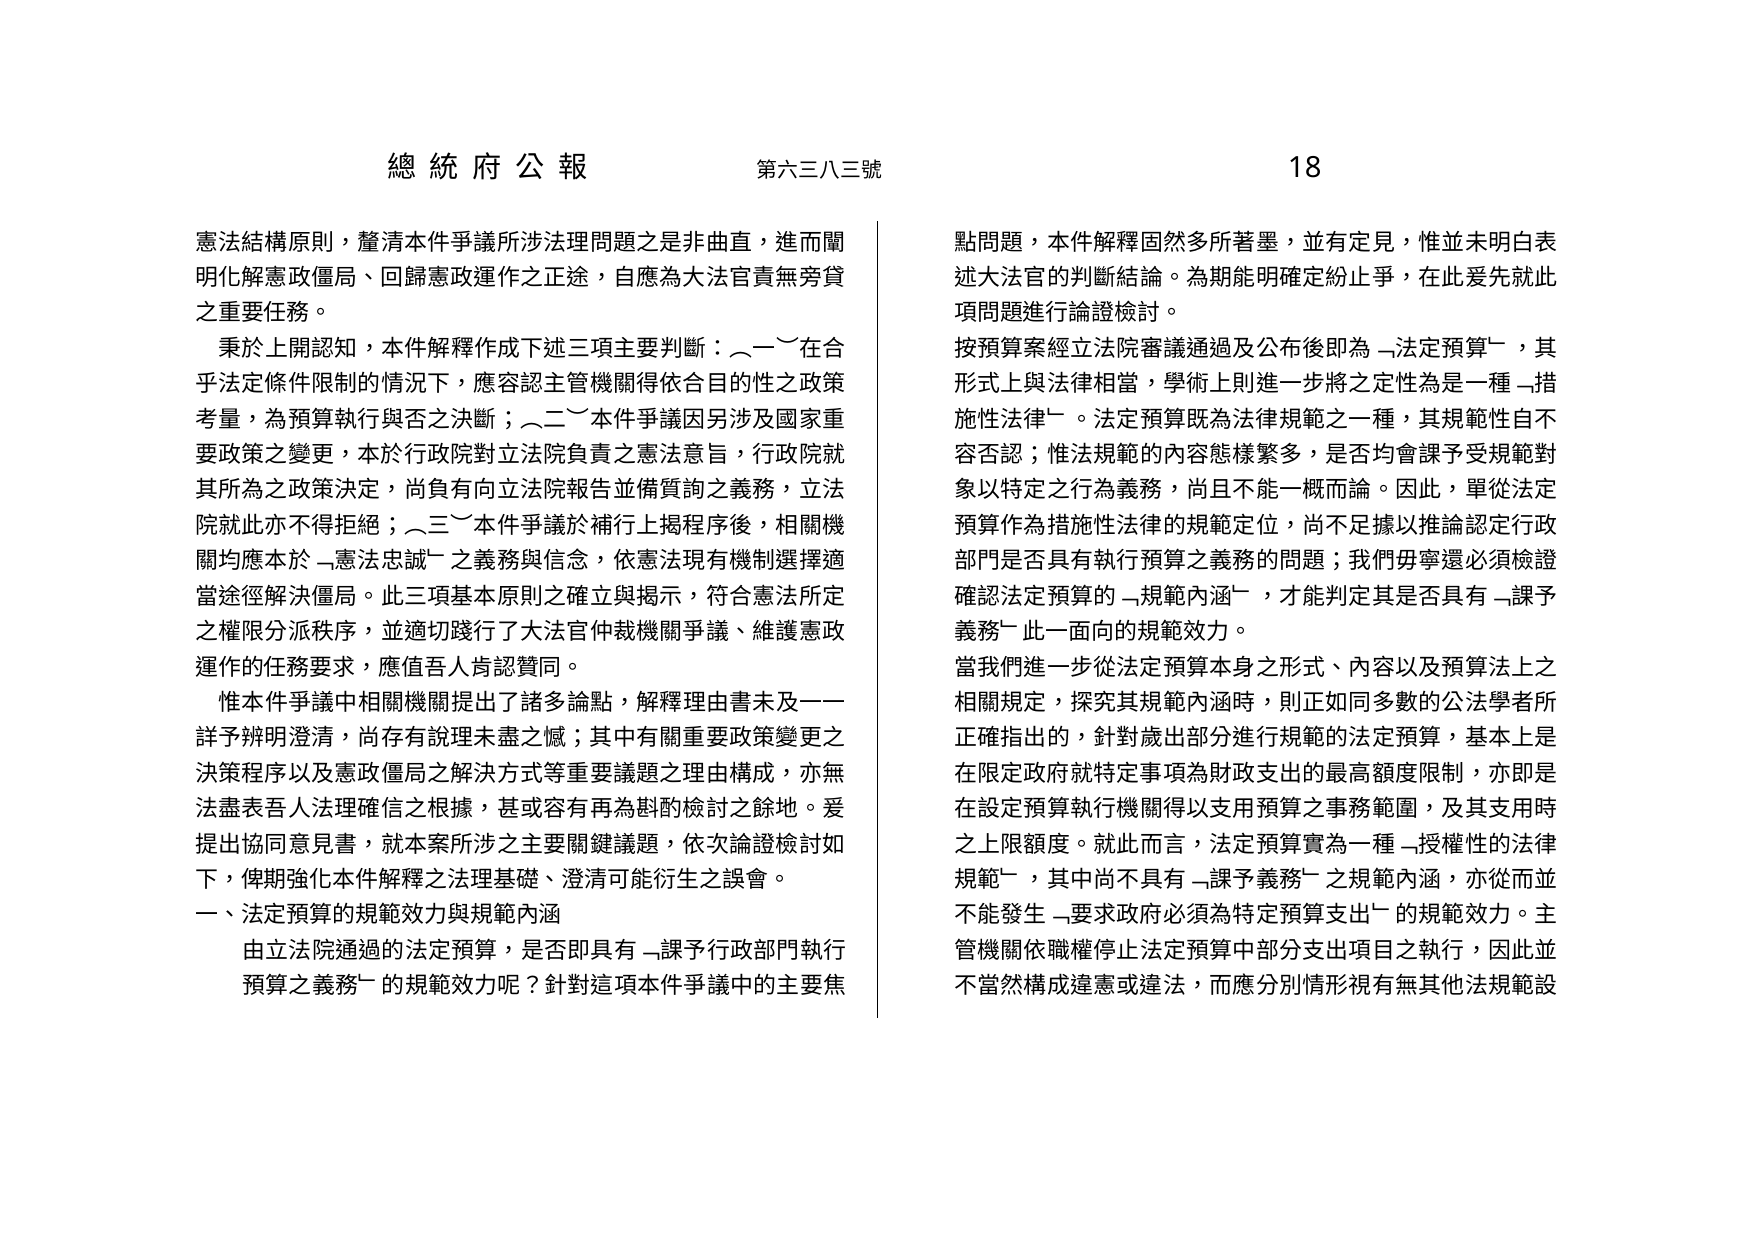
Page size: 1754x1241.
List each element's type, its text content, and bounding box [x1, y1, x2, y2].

text 憲法結構原則，釐清本件爭議所涉法理問題之是非曲直，進而闡明化解憲政僵局、回歸憲政運作之正途，自應為大法官責無旁貸之重要任務。 [195, 222, 847, 328]
text 當我們進一步從法定預算本身之形式、內容以及預算法上之相關規定，探究其規範內涵時，則正如同多數的公法學者所正確指出的，針對歲出部分進行規範的法定預算，基本上是在限定政府就特定事項為財政支出的最高額度限制，亦即是在設定預算執行機關得以支用預算之事務範圍，及其支用時之上限額度。就此而言，法定預算實為一種﹁授權性的法律規範﹂，其中尚不具有﹁課予義務﹂之規範內涵，亦從而並不能發生﹁要求政府必須為特定預算支出﹂的規範效力。主管機關依職權停止法定預算中部分支出項目之執行，因此並不當然構成違憲或違法，而應分別情形視有無其他法規範設 [954, 647, 1559, 1001]
text 由立法院通過的法定預算，是否即具有﹁課予行政部門執行預算之義務﹂的規範效力呢？針對這項本件爭議中的主要焦 [242, 930, 847, 1001]
text 一、法定預算的規範效力與規範內涵 [195, 894, 847, 930]
text 按預算案經立法院審議通過及公布後即為﹁法定預算﹂，其形式上與法律相當，學術上則進一步將之定性為是一種﹁措施性法律﹂。法定預算既為法律規範之一種，其規範性自不容否認；惟法規範的內容態樣繁多，是否均會課予受規範對象以特定之行為義務，尚且不能一概而論。因此，單從法定預算作為措施性法律的規範定位，尚不足據以推論認定行政部門是否具有執行預算之義務的問題；我們毋寧還必須檢證確認法定預算的﹁規範內涵﹂，才能判定其是否具有﹁課予義務﹂此一面向的規範效力。 [954, 328, 1559, 647]
text 秉於上開認知，本件解釋作成下述三項主要判斷：︵一︶在合乎法定條件限制的情況下，應容認主管機關得依合目的性之政策考量，為預算執行與否之決斷；︵二︶本件爭議因另涉及國家重要政策之變更，本於行政院對立法院負責之憲法意旨，行政院就其所為之政策決定，尚負有向立法院報告並備質詢之義務，立法院就此亦不得拒絕；︵三︶本件爭議於補行上揭程序後，相關機關均應本於﹁憲法忠誠﹂之義務與信念，依憲法現有機制選擇適當途徑解決僵局。此三項基本原則之確立與揭示，符合憲法所定之權限分派秩序，並適切踐行了大法官仲裁機關爭議、維護憲政運作的任務要求，應值吾人肯認贊同。 [195, 328, 847, 682]
text 點問題，本件解釋固然多所著墨，並有定見，惟並未明白表述大法官的判斷結論。為期能明確定紛止爭，在此爰先就此項問題進行論證檢討。 [954, 222, 1559, 328]
text 惟本件爭議中相關機關提出了諸多論點，解釋理由書未及一一詳予辨明澄清，尚存有說理未盡之憾；其中有關重要政策變更之決策程序以及憲政僵局之解決方式等重要議題之理由構成，亦無法盡表吾人法理確信之根據，甚或容有再為斟酌檢討之餘地。爰提出協同意見書，就本案所涉之主要關鍵議題，依次論證檢討如下，俾期強化本件解釋之法理基礎、澄清可能衍生之誤會。 [195, 682, 847, 894]
